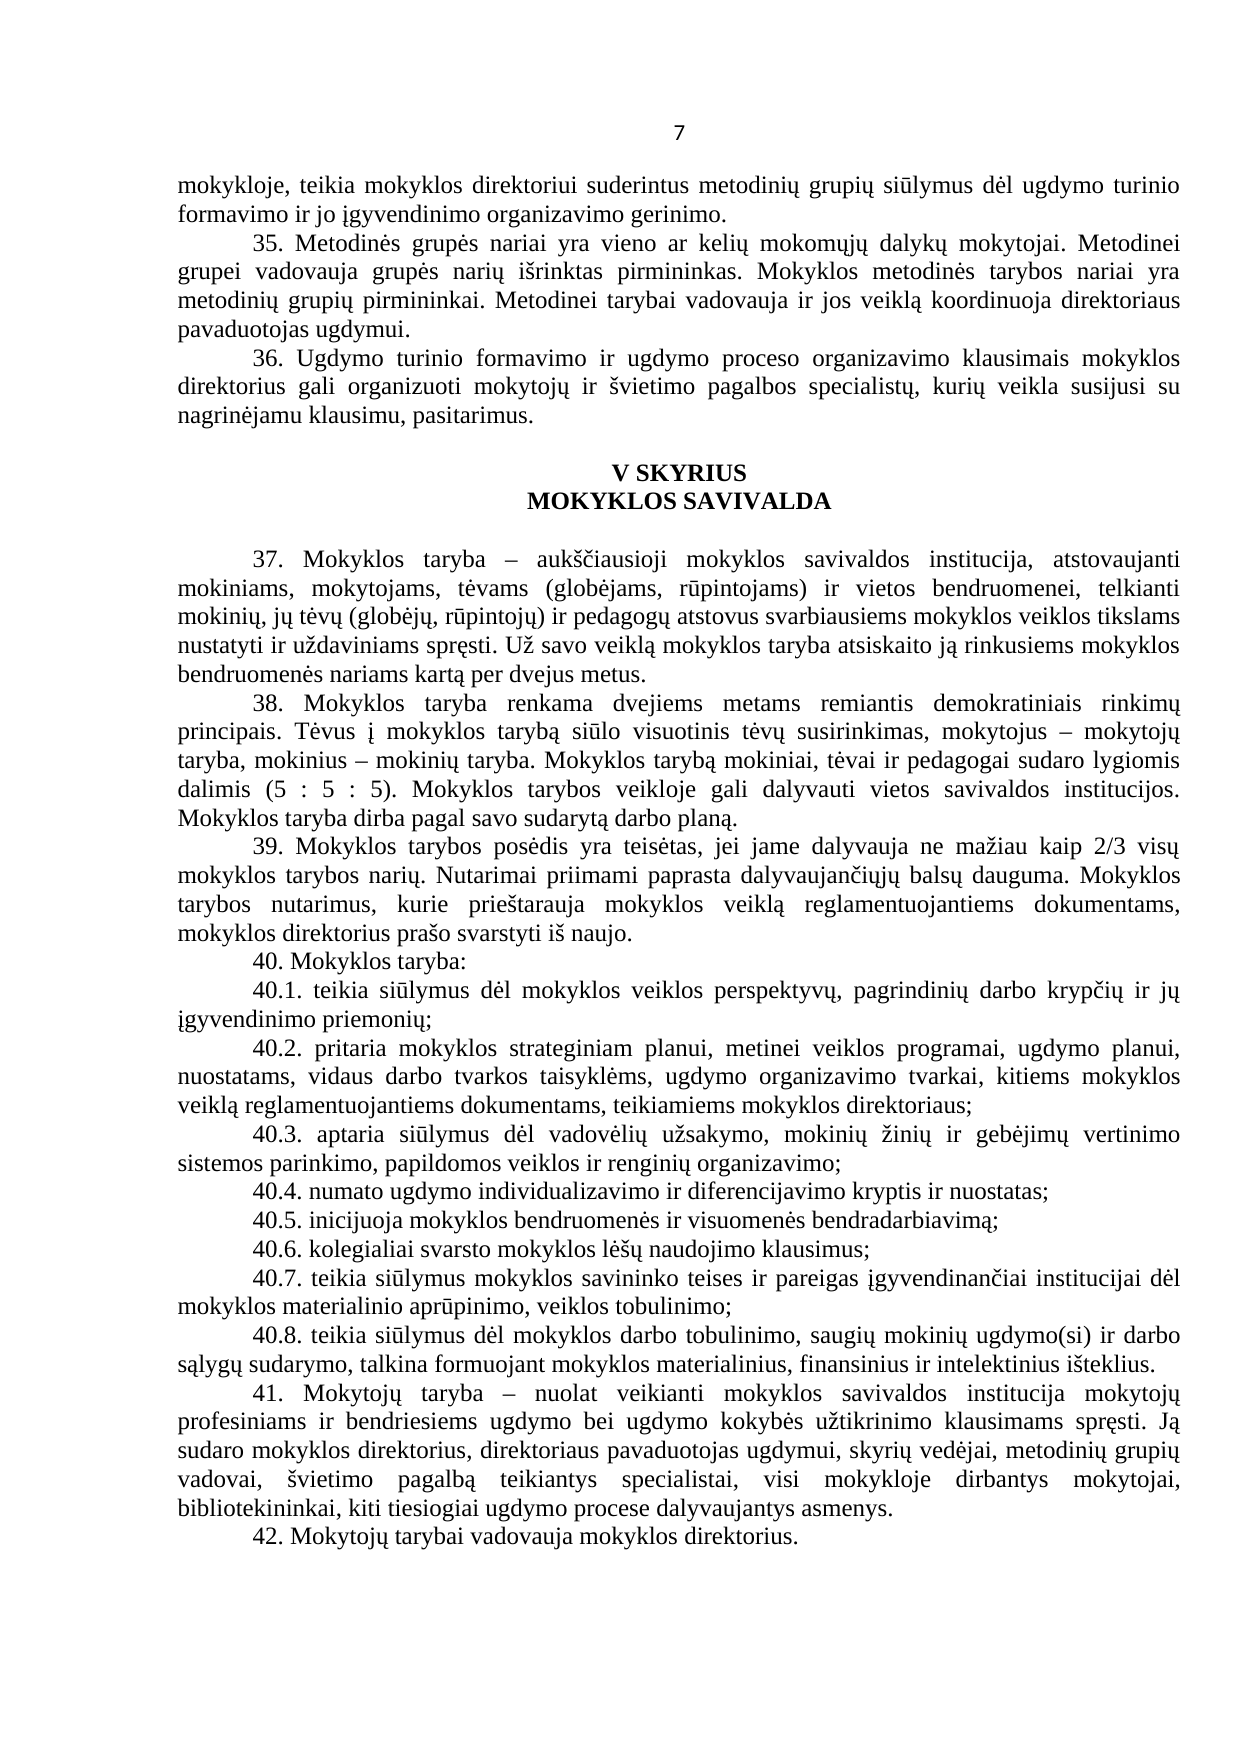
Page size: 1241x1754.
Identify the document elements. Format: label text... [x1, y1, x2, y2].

text 39. Mokyklos tarybos posėdis yra teisėtas, jei jame dalyvauja ne mažiau kaip 2/3 visų mokyklos tarybos narių. Nutarimai priimami paprasta dalyvaujančiųjų balsų dauguma. Mokyklos tarybos nutarimus, kurie prieštarauja mokyklos veiklą reglamentuojantiems dokumentams, mokyklos direktorius prašo svarstyti iš naujo. [177, 831, 1181, 946]
text 42. Mokytojų tarybai vadovauja mokyklos direktorius. [177, 1521, 1181, 1550]
text 40.3. aptaria siūlymus dėl vadovėlių užsakymo, mokinių žinių ir gebėjimų vertinimo sistemos parinkimo, papildomos veiklos ir renginių organizavimo; [177, 1119, 1181, 1176]
text 40.1. teikia siūlymus dėl mokyklos veiklos perspektyvų, pagrindinių darbo krypčių ir jų įgyvendinimo priemonių; [177, 975, 1181, 1033]
text 38. Mokyklos taryba renkama dvejiems metams remiantis demokratiniais rinkimų principais. Tėvus į mokyklos tarybą siūlo visuotinis tėvų susirinkimas, mokytojus – mokytojų taryba, mokinius – mokinių taryba. Mokyklos tarybą mokiniai, tėvai ir pedagogai sudaro lygiomis dalimis (5 : 5 : 5). Mokyklos tarybos veikloje gali dalyvauti vietos savivaldos institucijos. Mokyklos taryba dirba pagal savo sudarytą darbo planą. [177, 688, 1181, 831]
text 40.2. pritaria mokyklos strateginiam planui, metinei veiklos programai, ugdymo planui, nuostatams, vidaus darbo tvarkos taisyklėms, ugdymo organizavimo tvarkai, kitiems mokyklos veiklą reglamentuojantiems dokumentams, teikiamiems mokyklos direktoriaus; [177, 1033, 1181, 1119]
text mokykloje, teikia mokyklos direktoriui suderintus metodinių grupių siūlymus dėl ugdymo turinio formavimo ir jo įgyvendinimo organizavimo gerinimo. [177, 170, 1181, 228]
text 40.5. inicijuoja mokyklos bendruomenės ir visuomenės bendradarbiavimą; [177, 1205, 1181, 1234]
text 35. Metodinės grupės nariai yra vieno ar kelių mokomųjų dalykų mokytojai. Metodinei grupei vadovauja grupės narių išrinktas pirmininkas. Mokyklos metodinės tarybos nariai yra metodinių grupių pirmininkai. Metodinei tarybai vadovauja ir jos veiklą koordinuoja direktoriaus pavaduotojas ugdymui. [177, 228, 1181, 343]
text 40.6. kolegialiai svarsto mokyklos lėšų naudojimo klausimus; [177, 1234, 1181, 1263]
text 37. Mokyklos taryba – aukščiausioji mokyklos savivaldos institucija, atstovaujanti mokiniams, mokytojams, tėvams (globėjams, rūpintojams) ir vietos bendruomenei, telkianti mokinių, jų tėvų (globėjų, rūpintojų) ir pedagogų atstovus svarbiausiems mokyklos veiklos tikslams nustatyti ir uždaviniams spręsti. Už savo veiklą mokyklos taryba atsiskaito ją rinkusiems mokyklos bendruomenės nariams kartą per dvejus metus. [177, 544, 1181, 688]
text 40.4. numato ugdymo individualizavimo ir diferencijavimo kryptis ir nuostatas; [177, 1176, 1181, 1205]
text 36. Ugdymo turinio formavimo ir ugdymo proceso organizavimo klausimais mokyklos direktorius gali organizuoti mokytojų ir švietimo pagalbos specialistų, kurių veikla susijusi su nagrinėjamu klausimu, pasitarimus. [177, 343, 1181, 429]
text MOKYKLOS SAVIVALDA [177, 486, 1181, 515]
text V SKYRIUS [177, 458, 1181, 486]
text 40. Mokyklos taryba: [177, 946, 1181, 975]
text 41. Mokytojų taryba – nuolat veikianti mokyklos savivaldos institucija mokytojų profesiniams ir bendriesiems ugdymo bei ugdymo kokybės užtikrinimo klausimams spręsti. Ją sudaro mokyklos direktorius, direktoriaus pavaduotojas ugdymui, skyrių vedėjai, metodinių grupių vadovai, švietimo pagalbą teikiantys specialistai, visi mokykloje dirbantys mokytojai, bibliotekininkai, kiti tiesiogiai ugdymo procese dalyvaujantys asmenys. [177, 1378, 1181, 1521]
text 40.7. teikia siūlymus mokyklos savininko teises ir pareigas įgyvendinančiai institucijai dėl mokyklos materialinio aprūpinimo, veiklos tobulinimo; [177, 1263, 1181, 1320]
text 40.8. teikia siūlymus dėl mokyklos darbo tobulinimo, saugių mokinių ugdymo(si) ir darbo sąlygų sudarymo, talkina formuojant mokyklos materialinius, finansinius ir intelektinius išteklius. [177, 1320, 1181, 1378]
